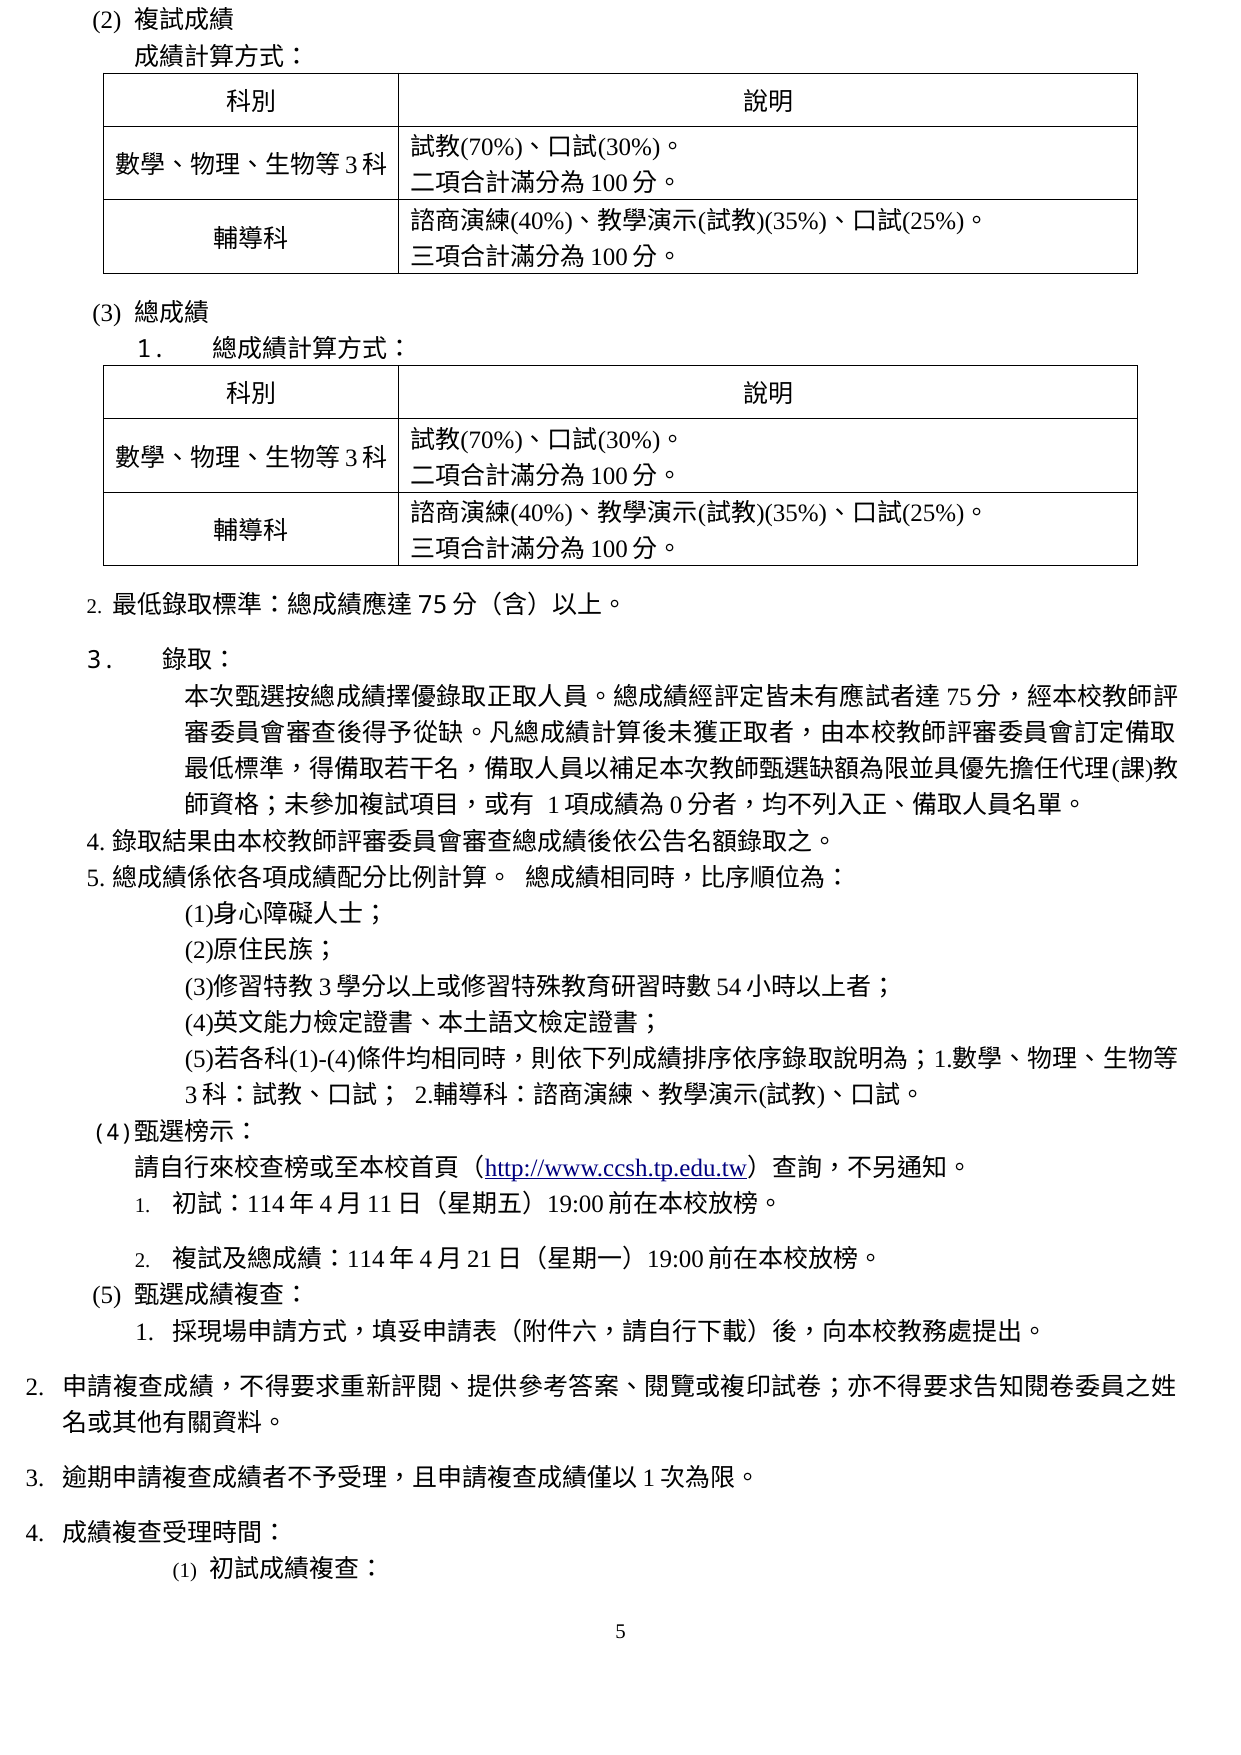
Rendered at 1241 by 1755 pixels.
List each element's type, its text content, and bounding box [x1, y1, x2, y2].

text 本次甄選按總成績擇優錄取正取人員。總成績經評定皆未有應試者達75分，經本校教師評審委員會審查後得予從缺。凡總成績計算後未獲正取者，由本校教師評審委員會訂定備取最低標準，得備取若干名，備取人員以補足本次教師甄選缺額為限並具優先擔任代理(課)教師資格；未參加複試項目，或有 1項成績為0分者，均不列入正、備取人員名單。 [184, 676, 1178, 821]
table_cell 試教(70%)、口試(30%)。 二項合計滿分為100分。 [399, 127, 1137, 199]
list 甄選榜示： 請自行來校查榜或至本校首頁（http://www.ccsh.tp.edu.tw）查詢，不另通知。 [92, 1111, 1178, 1184]
list 逾期申請複查成績者不予受理，且申請複查成績僅以1次為限。 [25, 1457, 1178, 1494]
text (4)英文能力檢定證書、本土語文檢定證書； [184, 1002, 1178, 1039]
table_cell 輔導科 [104, 493, 398, 565]
text (2)原住民族； [184, 930, 1178, 966]
table_header 科別 [104, 74, 398, 126]
table_cell 諮商演練(40%)、教學演示(試教)(35%)、口試(25%)。 三項合計滿分為100分。 [399, 493, 1137, 565]
list 甄選成績複查： [92, 1275, 1178, 1311]
list 採現場申請方式，填妥申請表（附件六，請自行下載）後，向本校教務處提出。 [135, 1311, 1178, 1347]
list 複試成績 [92, 0, 1178, 36]
list 總成績 [92, 292, 1178, 329]
table_cell 輔導科 [104, 200, 398, 273]
table_header 科別 [104, 366, 398, 418]
table_header 說明 [399, 366, 1137, 418]
list 錄取結果由本校教師評審委員會審查總成績後依公告名額錄取之。 [62, 821, 1178, 857]
list 最低錄取標準：總成績應達75分（含）以上。 [62, 585, 1178, 621]
list 錄取： [62, 640, 1178, 676]
text 成績計算方式： [134, 36, 1178, 72]
list 總成績係依各項成績配分比例計算。 總成績相同時，比序順位為： [62, 857, 1178, 894]
table_cell 諮商演練(40%)、教學演示(試教)(35%)、口試(25%)。 三項合計滿分為100分。 [399, 200, 1137, 273]
table_cell 試教(70%)、口試(30%)。 二項合計滿分為100分。 [399, 419, 1137, 492]
list 成績複查受理時間： [25, 1512, 1178, 1549]
list 複試及總成績：114年4月21日（星期一）19:00前在本校放榜。 [134, 1239, 1178, 1275]
table_cell 數學、物理、生物等3科 [104, 127, 398, 199]
text (1)身心障礙人士； [184, 894, 1178, 930]
text (3)修習特教3學分以上或修習特殊教育研習時數54小時以上者； [184, 966, 1178, 1002]
table_cell 數學、物理、生物等3科 [104, 419, 398, 492]
list 初試：114年4月11日（星期五）19:00前在本校放榜。 [134, 1184, 1178, 1220]
table_header 說明 [399, 74, 1137, 126]
list 申請複查成績，不得要求重新評閱、提供參考答案、閱覽或複印試卷；亦不得要求告知閱卷委員之姓名或其他有關資料。 [25, 1366, 1178, 1439]
text (5)若各科(1)-(4)條件均相同時，則依下列成績排序依序錄取說明為；1.數學、物理、生物等3科：試教、口試； 2.輔導科：諮商演練、教學演示(試教)、口試。 [184, 1039, 1178, 1111]
list 初試成績複查： 114年4月14日（星期一）11:00前提出，受理當日12:00前確認結果。 [172, 1549, 1178, 1585]
list 總成績計算方式： [113, 329, 1178, 365]
